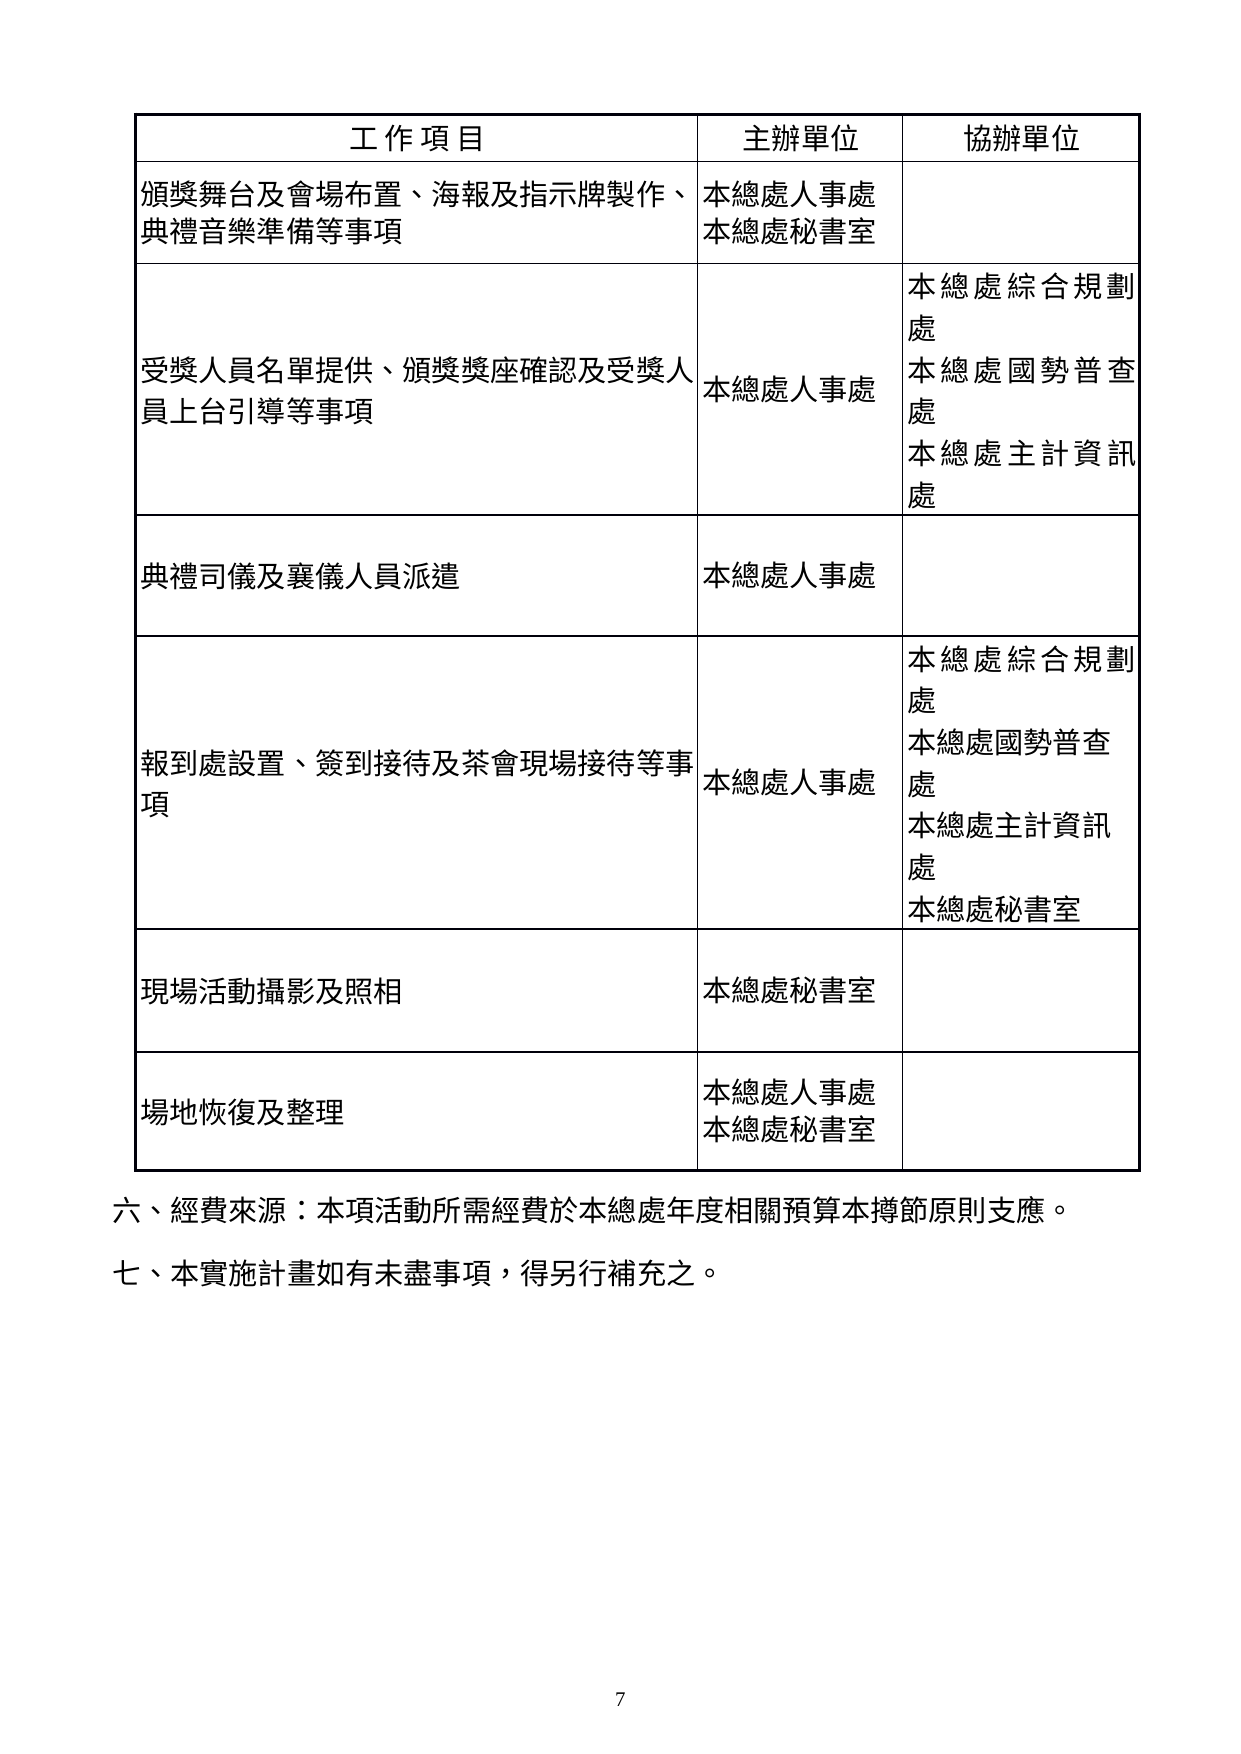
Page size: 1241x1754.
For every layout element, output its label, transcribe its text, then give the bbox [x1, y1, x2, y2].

table_cell 現場活動攝影及照相 [137, 930, 697, 1051]
table_cell 本總處綜合規劃處 本總處國勢普查處 本總處主計資訊處 [903, 264, 1138, 514]
table_cell 受獎人員名單提供、頒獎獎座確認及受獎人員上台引導等事項 [137, 264, 697, 514]
table_cell 本總處秘書室 [698, 930, 902, 1051]
table_cell [903, 162, 1138, 263]
table_cell 典禮司儀及襄儀人員派遣 [137, 516, 697, 635]
table_cell 本總處人事處 [698, 516, 902, 635]
table_header 協辦單位 [903, 116, 1138, 161]
table_cell 本總處人事處 本總處秘書室 [698, 1053, 902, 1168]
table_header 主辦單位 [698, 116, 902, 161]
table_cell 本總處人事處 [698, 637, 902, 928]
table_header 工 作 項 目 [137, 116, 697, 161]
text 六、經費來源：本項活動所需經費於本總處年度相關預算本撙節原則支應。 [112, 1172, 1122, 1234]
table_cell [903, 1053, 1138, 1168]
table_cell 本總處人事處 本總處秘書室 [698, 162, 902, 263]
text 七、本實施計畫如有未盡事項，得另行補充之。 [112, 1234, 1122, 1297]
table_cell 頒獎舞台及會場布置、海報及指示牌製作、典禮音樂準備等事項 [137, 162, 697, 263]
table_cell 報到處設置、簽到接待及茶會現場接待等事項 [137, 637, 697, 928]
table_cell 本總處綜合規劃處 本總處國勢普查處 本總處主計資訊處 本總處秘書室 [903, 637, 1138, 928]
table_cell [903, 930, 1138, 1051]
table_cell [903, 516, 1138, 635]
table_cell 場地恢復及整理 [137, 1053, 697, 1168]
table_cell 本總處人事處 [698, 264, 902, 514]
